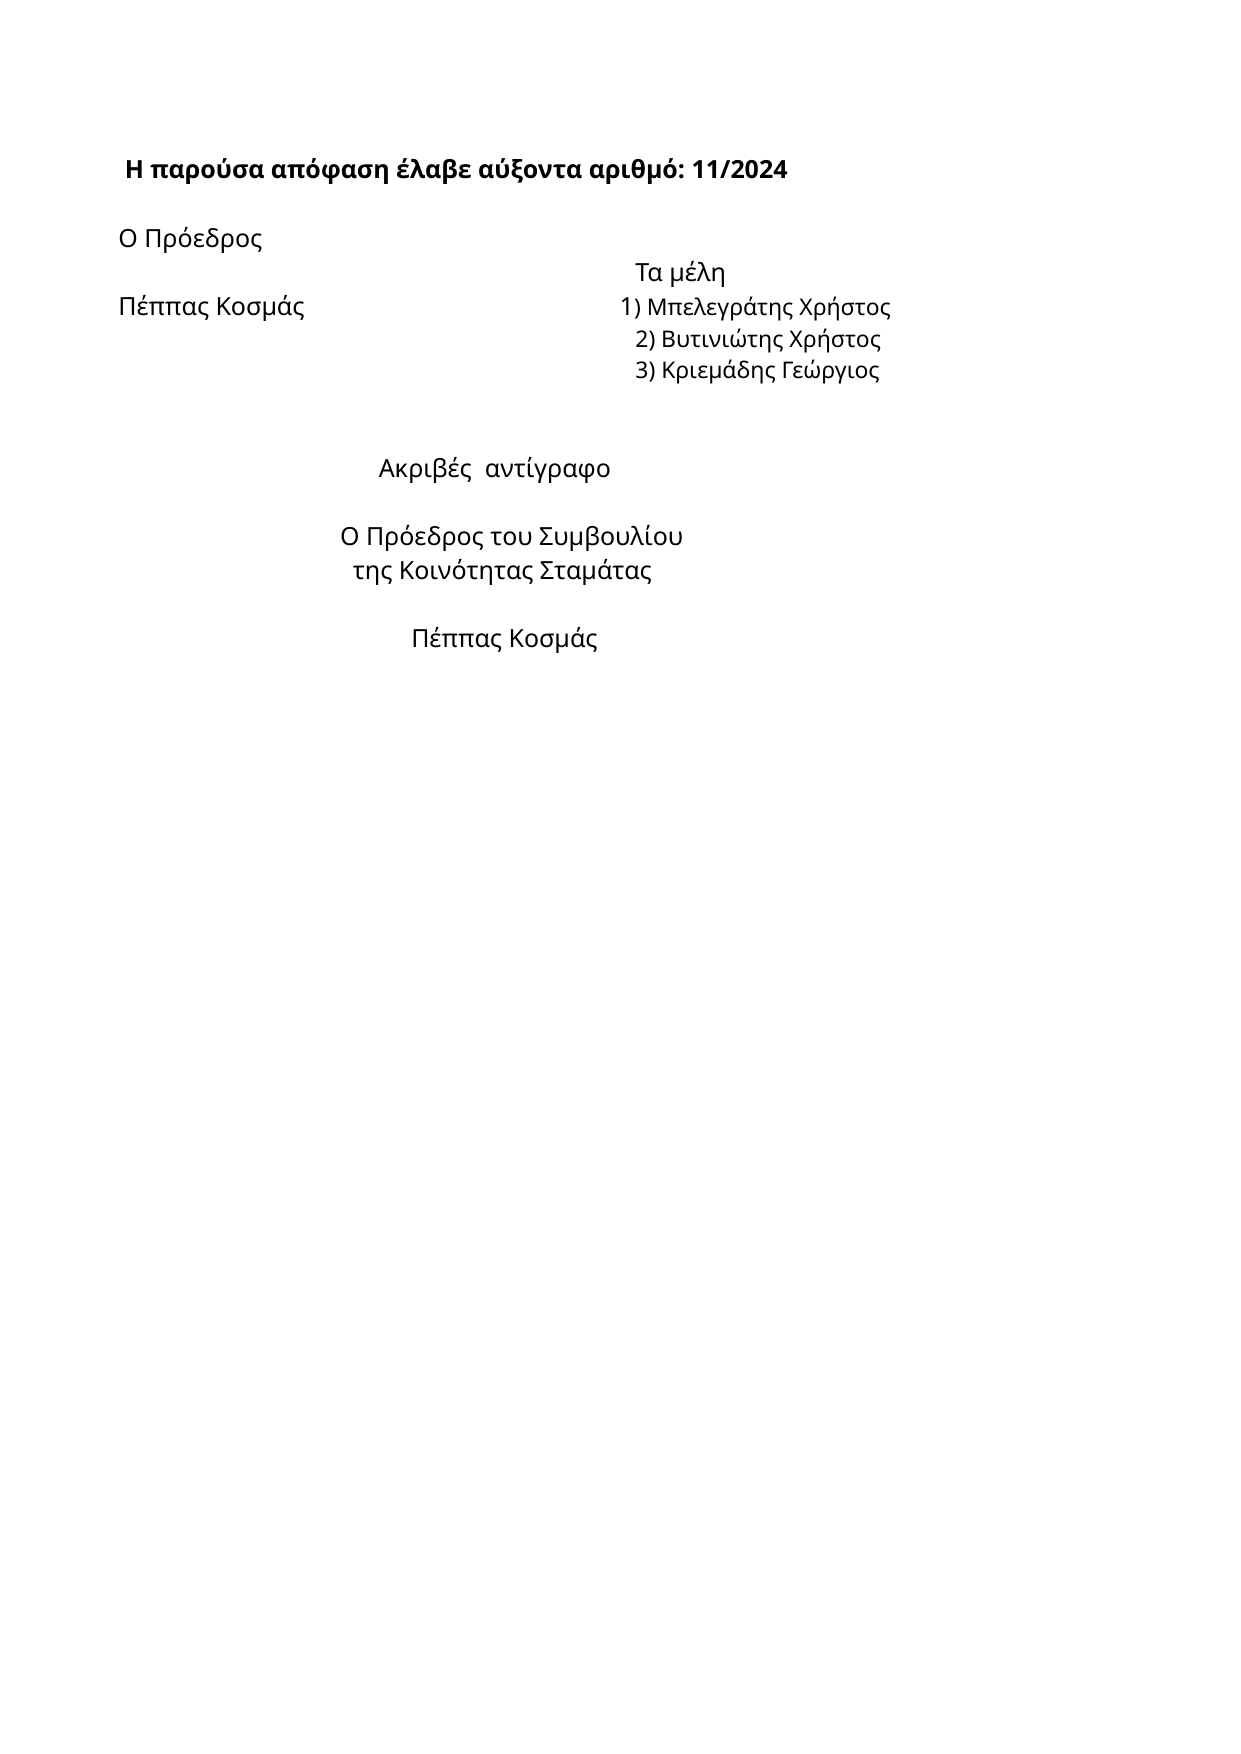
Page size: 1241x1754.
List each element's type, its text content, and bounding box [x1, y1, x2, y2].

text Τα μέλη [118, 254, 1122, 288]
text Πέππας Κοσμάς 1) Μπελεγράτης Χρήστος [118, 288, 1122, 322]
text της Κοινότητας Σταμάτας [118, 552, 1122, 587]
text Ακριβές αντίγραφο [118, 450, 1122, 484]
text 2) Βυτινιώτης Χρήστος [118, 322, 1122, 354]
text Πέππας Κοσμάς [118, 621, 1122, 655]
text 3) Κριεμάδης Γεώργιος [118, 354, 1122, 385]
text Ο Πρόεδρος [118, 220, 1122, 254]
text Η παρούσα απόφαση έλαβε αύξοντα αριθμό: 11/2024 [118, 152, 1122, 186]
text Ο Πρόεδρος του Συμβουλίου [118, 518, 1122, 552]
